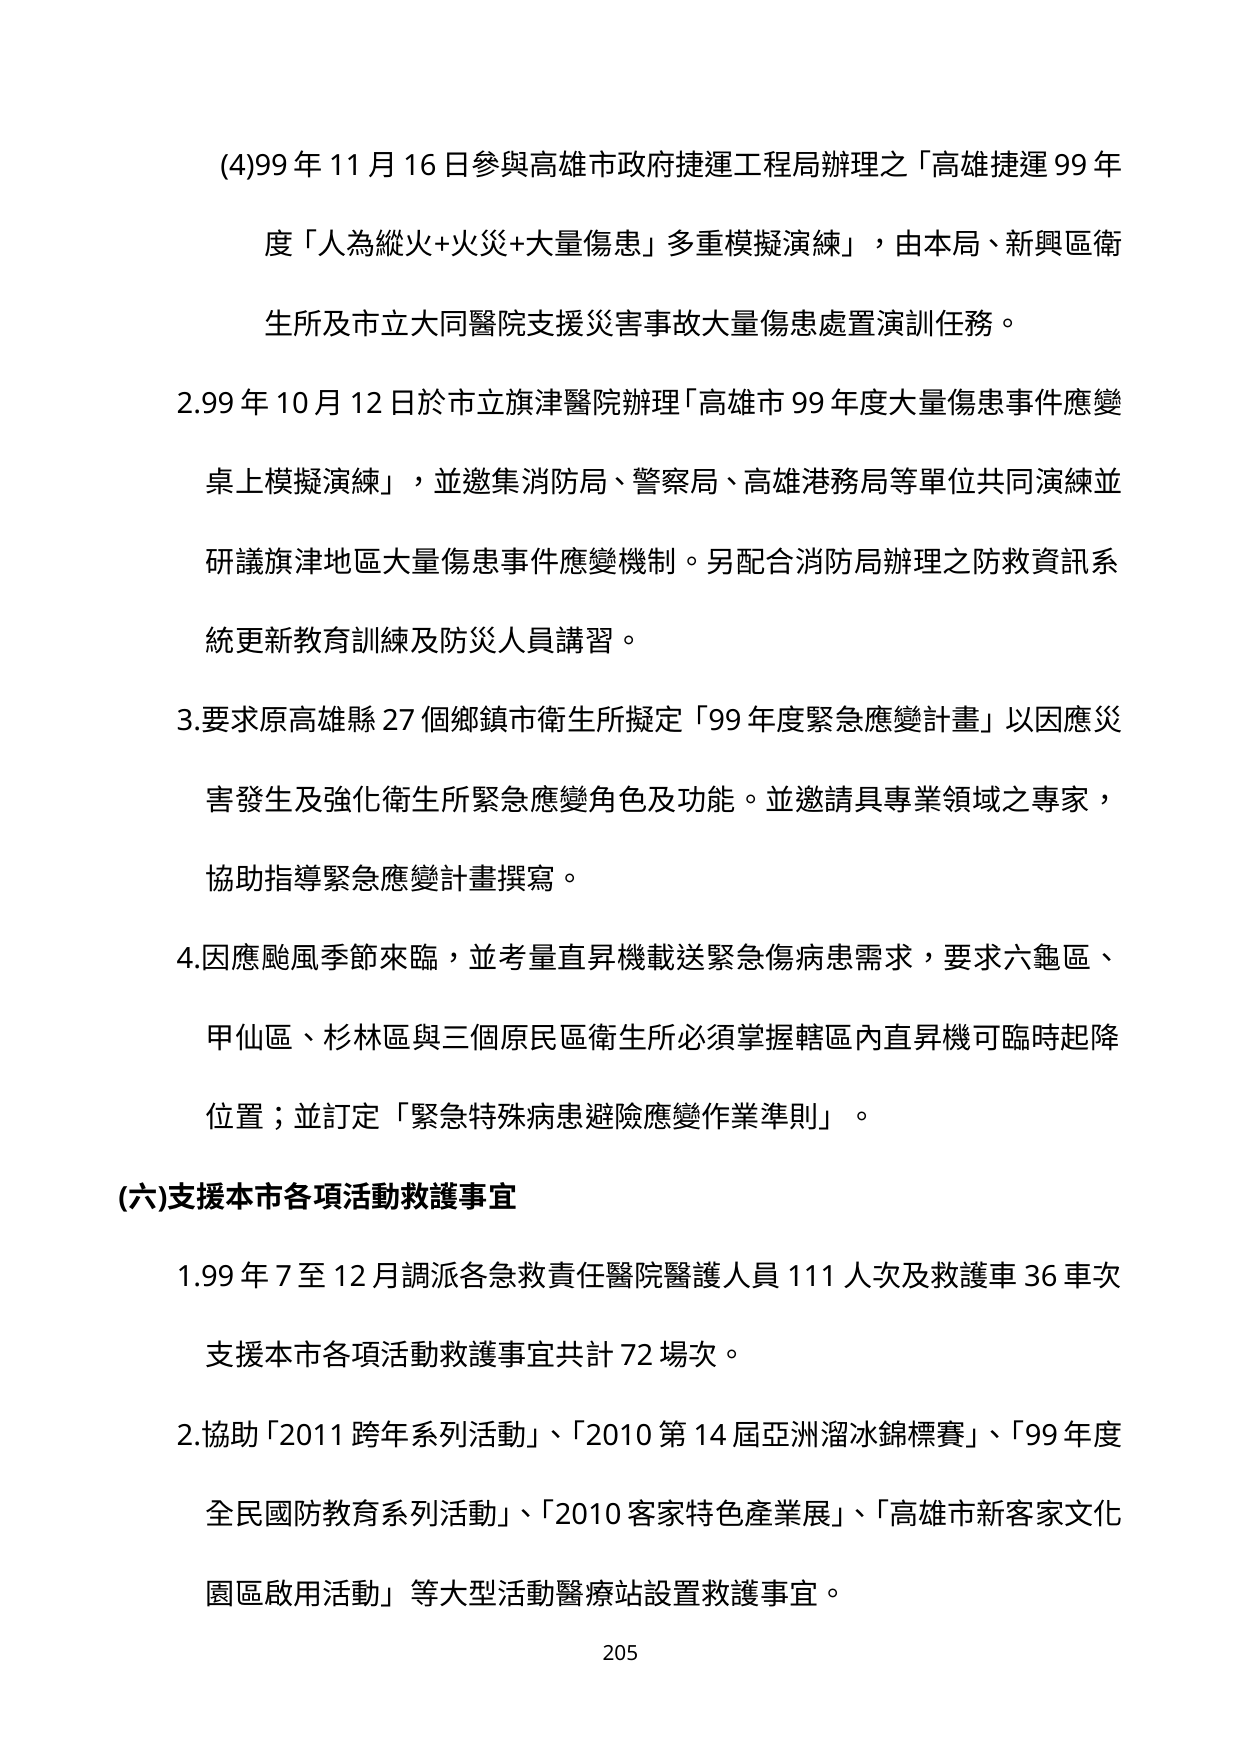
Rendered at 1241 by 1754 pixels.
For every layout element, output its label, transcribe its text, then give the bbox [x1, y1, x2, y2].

text (六)支援本市各項活動救護事宜 [118, 1155, 1122, 1234]
text 1.99年7至12月調派各急救責任醫院醫護人員111人次及救護車36車次支援本市各項活動救護事宜共計72場次。 [176, 1234, 1122, 1393]
text 3.要求原高雄縣27個鄉鎮市衛生所擬定「99年度緊急應變計畫」以因應災害發生及強化衛生所緊急應變角色及功能。並邀請具專業領域之專家，協助指導緊急應變計畫撰寫。 [176, 678, 1122, 917]
text 2.99年10月12日於市立旗津醫院辦理「高雄市99年度大量傷患事件應變桌上模擬演練」，並邀集消防局、警察局、高雄港務局等單位共同演練並研議旗津地區大量傷患事件應變機制。另配合消防局辦理之防救資訊系統更新教育訓練及防災人員講習。 [176, 361, 1122, 678]
text 4.因應颱風季節來臨，並考量直昇機載送緊急傷病患需求，要求六龜區、甲仙區、杉林區與三個原民區衛生所必須掌握轄區內直昇機可臨時起降位置；並訂定「緊急特殊病患避險應變作業準則」。 [176, 917, 1122, 1155]
text 2.協助「2011跨年系列活動」、「2010第14屆亞洲溜冰錦標賽」、「99年度全民國防教育系列活動」、「2010客家特色產業展」、「高雄市新客家文化園區啟用活動」等大型活動醫療站設置救護事宜。 [176, 1393, 1122, 1631]
text (4)99年11月16日參與高雄市政府捷運工程局辦理之「高雄捷運99年度「人為縱火+火災+大量傷患」多重模擬演練」，由本局、新興區衛生所及市立大同醫院支援災害事故大量傷患處置演訓任務。 [220, 123, 1122, 361]
